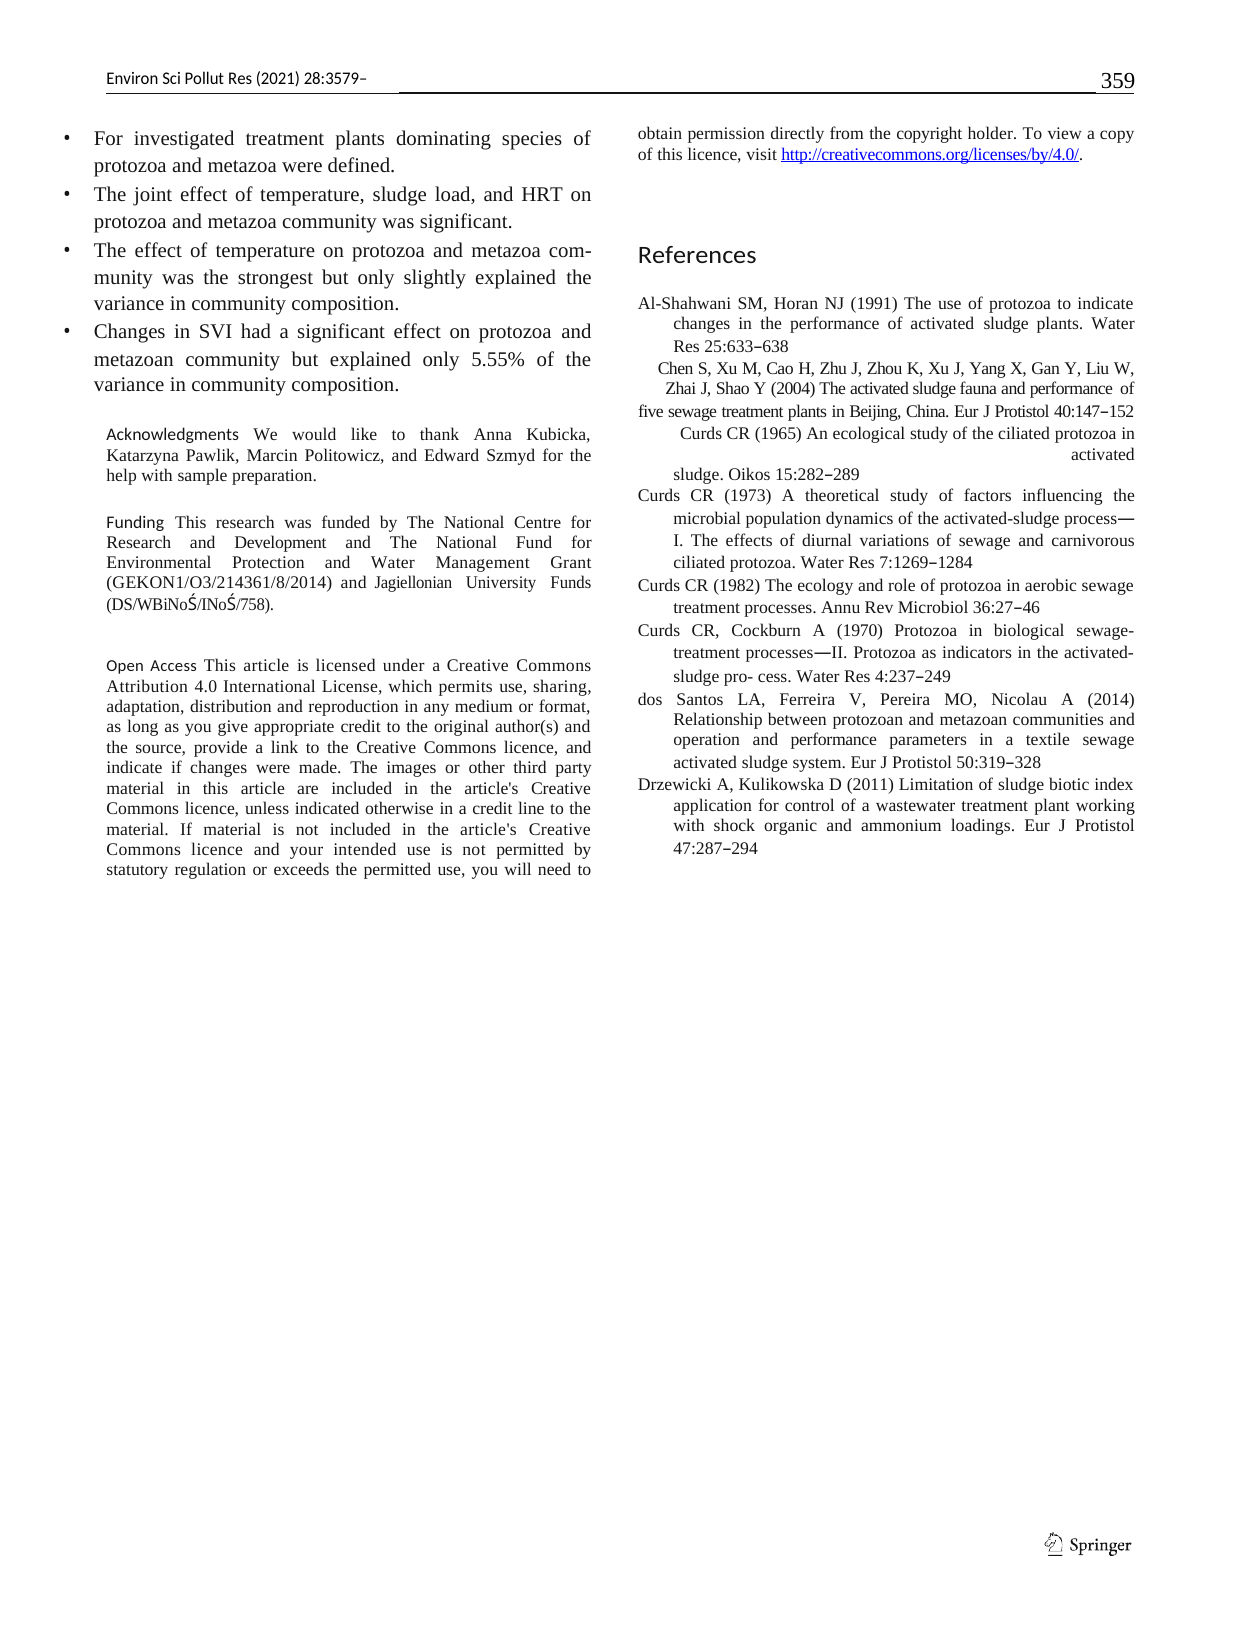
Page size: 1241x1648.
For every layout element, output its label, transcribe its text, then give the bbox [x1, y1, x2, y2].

text Al-Shahwani SM, Horan NJ (1991) The use of protozoa to indicate changes in the performance of activated sludge plants. Water Res 25:633–638 [638, 293, 1134, 357]
list For investigated treatment plants dominating species of protozoa and metazoa were defined. [63, 123, 591, 177]
text Drzewicki A, Kulikowska D (2011) Limitation of sludge biotic index application for control of a wastewater treatment plant working with shock organic and ammonium loadings. Eur J Protistol 47:287–294 [638, 774, 1135, 859]
list The effect of temperature on protozoa and metazoa com- munity was the strongest but only slightly explained the variance in community composition. [63, 235, 591, 315]
text obtain permission directly from the copyright holder. To view a copy of this licence, visit http://creativecommons.org/licenses/by/4.0/. [638, 123, 1135, 164]
text dos Santos LA, Ferreira V, Pereira MO, Nicolau A (2014) Relationship between protozoan and metazoan communities and operation and performance parameters in a textile sewage activated sludge system. Eur J Protistol 50:319–328 [638, 689, 1135, 774]
text Curds CR, Cockburn A (1970) Protozoa in biological sewage-treatment processes—II. Protozoa as indicators in the activated-sludge pro- cess. Water Res 4:237–249 [638, 619, 1135, 688]
list The joint effect of temperature, sludge load, and HRT on protozoa and metazoa community was significant. [63, 179, 591, 233]
text sludge. Oikos 15:282–289 [673, 464, 1147, 484]
text Chen S, Xu M, Cao H, Zhu J, Zhou K, Xu J, Yang X, Gan Y, Liu W, Zhai J, Shao Y (2004) The activated sludge fauna and performance of five sewage treatment plants in Beijing, China. Eur J Protistol 40:147–152 Curds CR (1965) An ecological study of the ciliated protozoa in activated [638, 358, 1134, 464]
text Open Access This article is licensed under a Creative Commons Attribution 4.0 International License, which permits use, sharing, adaptation, distribution and reproduction in any medium or format, as long as you give appropriate credit to the original author(s) and the source, provide a link to the Creative Commons licence, and indicate if changes were made. The images or other third party material in this article are included in the article's Creative Commons licence, unless indicated otherwise in a credit line to the material. If material is not included in the article's Creative Commons licence and your intended use is not permitted by statutory regulation or exceeds the permitted use, you will need to [106, 654, 592, 879]
text Acknowledgments We would like to thank Anna Kubicka, Katarzyna Pawlik, Marcin Politowicz, and Edward Szmyd for the help with sample preparation. [106, 423, 591, 485]
text Curds CR (1982) The ecology and role of protozoa in aerobic sewage treatment processes. Annu Rev Microbiol 36:27–46 [638, 574, 1135, 619]
list Changes in SVI had a significant effect on protozoa and metazoan community but explained only 5.55% of the variance in community composition. [63, 316, 591, 396]
text Curds CR (1973) A theoretical study of factors influencing the microbial population dynamics of the activated-sludge process—I. The effects of diurnal variations of sewage and carnivorous ciliated protozoa. Water Res 7:1269–1284 [638, 485, 1135, 574]
text Funding This research was funded by The National Centre for Research and Development and The National Fund for Environmental Protection and Water Management Grant (GEKON1/O3/214361/8/2014) and Jagiellonian University Funds (DS/WBiNoŚ/INoŚ/758). [106, 512, 592, 616]
subtitle References [638, 239, 1147, 269]
